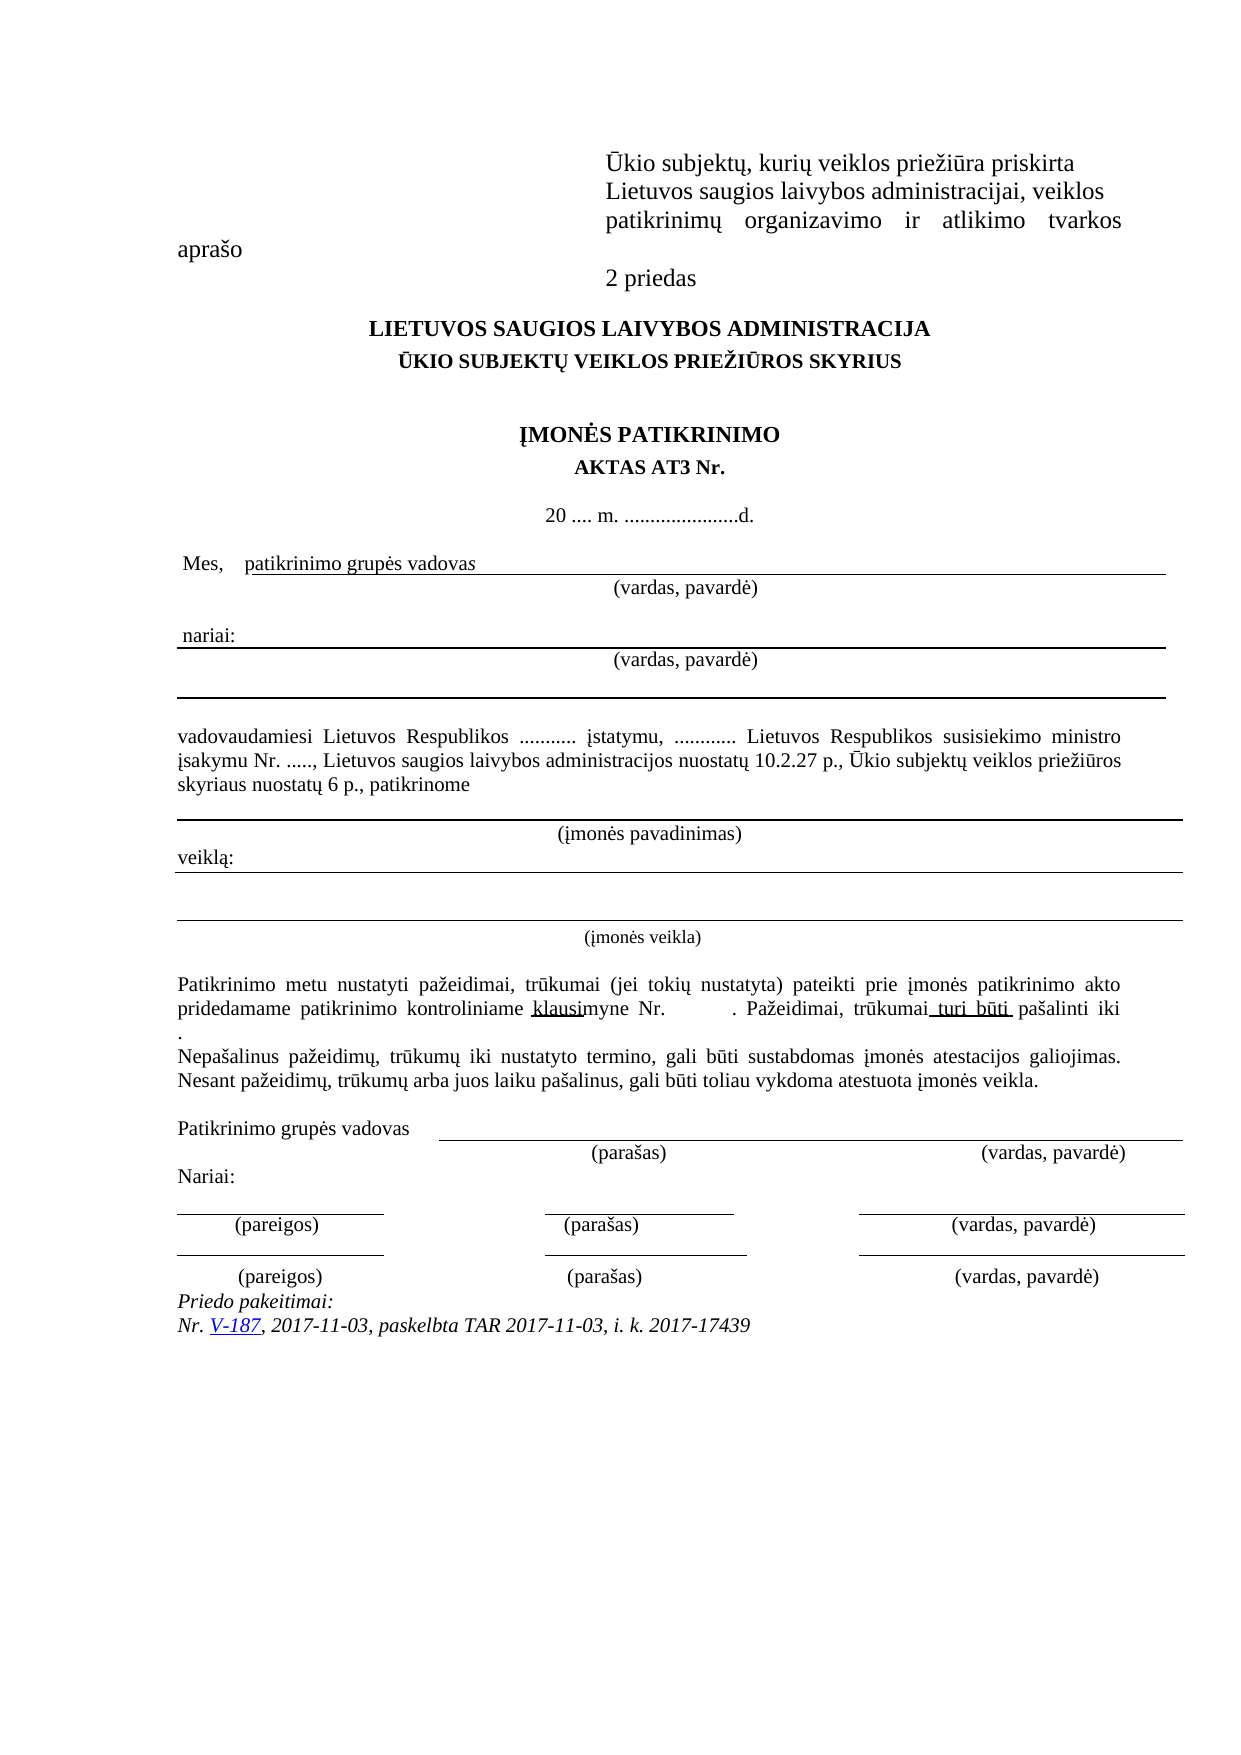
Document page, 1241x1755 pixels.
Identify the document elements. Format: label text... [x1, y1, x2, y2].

text Nariai: [177, 1164, 1122, 1188]
text (vardas, pavardė) [177, 575, 1122, 599]
text (vardas, pavardė) [177, 649, 1122, 671]
text veiklą: [177, 844, 1122, 869]
text patikrinimų organizavimo ir atlikimo tvarkos aprašo [177, 205, 1122, 263]
text Priedo pakeitimai: [177, 1289, 1122, 1313]
text (pareigos) (parašas) (vardas, pavardė) [177, 1261, 1122, 1289]
text 2 priedas [177, 263, 1122, 291]
text Nr. V-187, 2017-11-03, paskelbta TAR 2017-11-03, i. k. 2017-17439 [177, 1313, 1122, 1337]
text Patikrinimo metu nustatyti pažeidimai, trūkumai (jei tokių nustatyta) pateikti prie įmonės patikrinimo akto pridedamame patikrinimo kontroliniame klausimyne Nr. . Pažeidimai, trūkumai turi būti pašalinti iki . [177, 972, 1122, 1044]
text Mes, patikrinimo grupės vadovas [177, 551, 1122, 575]
text 20 .... m. ......................d. [177, 503, 1122, 527]
text nariai: [177, 623, 1112, 647]
text (įmonės pavadinimas) [177, 821, 1122, 844]
text AKTAS AT3 Nr. [177, 455, 1122, 479]
text Ūkio subjektų, kurių veiklos priežiūra priskirta [177, 148, 1122, 176]
text Patikrinimo grupės vadovas [177, 1116, 1141, 1140]
subtitle ĮMONĖS PATIKRINIMO [177, 421, 1122, 448]
text Nepašalinus pažeidimų, trūkumų iki nustatyto termino, gali būti sustabdomas įmonės atestacijos galiojimas. Nesant pažeidimų, trūkumų arba juos laiku pašalinus, gali būti toliau vykdoma atestuota įmonės veikla. [177, 1044, 1122, 1092]
text (įmonės veikla) [177, 926, 1122, 948]
text vadovaudamiesi Lietuvos Respublikos ........... įstatymu, ............ Lietuvos Respublikos susisiekimo ministro įsakymu Nr. ....., Lietuvos saugios laivybos administracijos nuostatų 10.2.27 p., Ūkio subjektų veiklos priežiūros skyriaus nuostatų 6 p., patikrinome [177, 724, 1122, 796]
subtitle LIETUVOS SAUGIOS LAIVYBOS ADMINISTRACIJA [177, 315, 1122, 342]
text Ūkio subjektų veiklos priežiūros SKYRIUS [177, 349, 1122, 373]
text Lietuvos saugios laivybos administracijai, veiklos [177, 176, 1122, 205]
text (pareigos) (parašas) (vardas, pavardė) [177, 1212, 1122, 1236]
text (parašas) (vardas, pavardė) [533, 1141, 1141, 1164]
